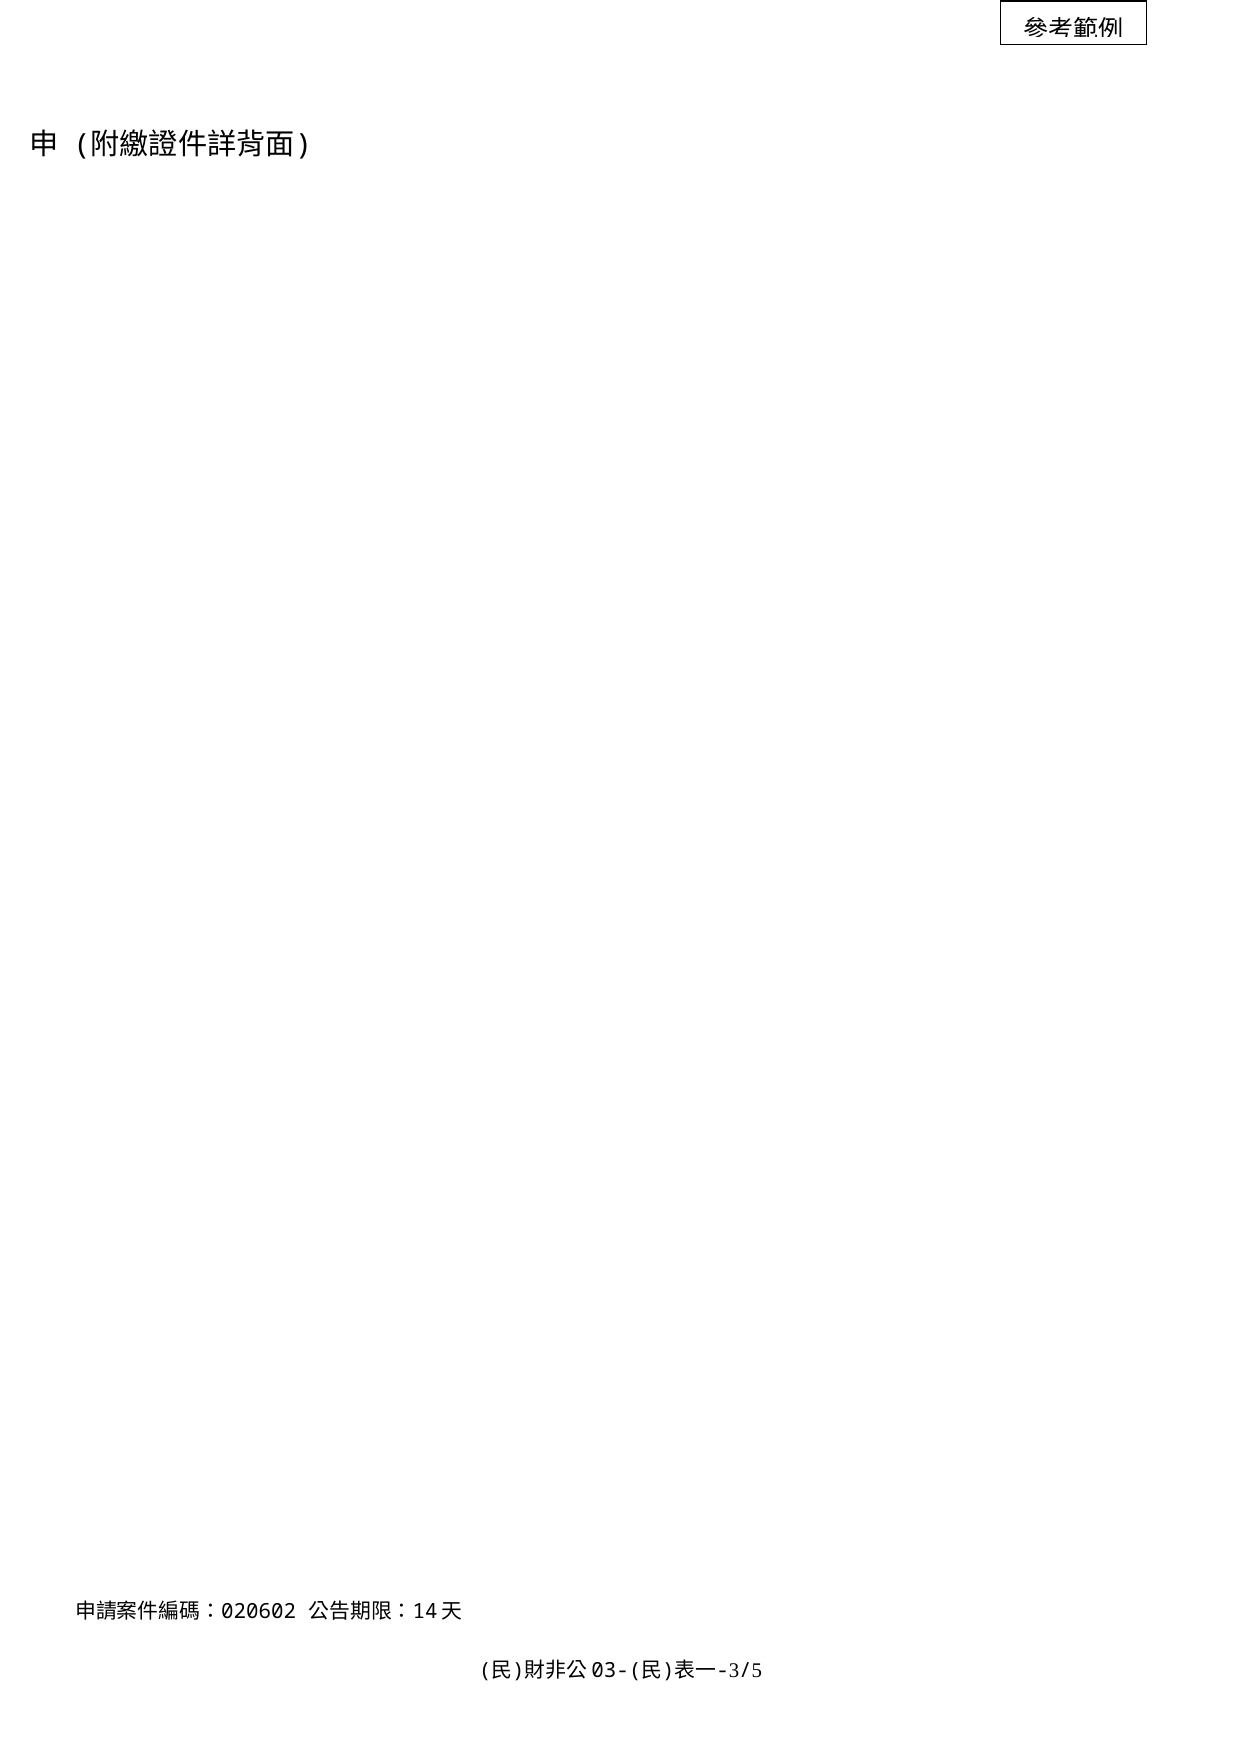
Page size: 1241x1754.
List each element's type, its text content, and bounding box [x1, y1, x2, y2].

text 參考範例 [1016, 9, 1131, 36]
text 申 (附繳證件詳背面) [72, 131, 770, 160]
